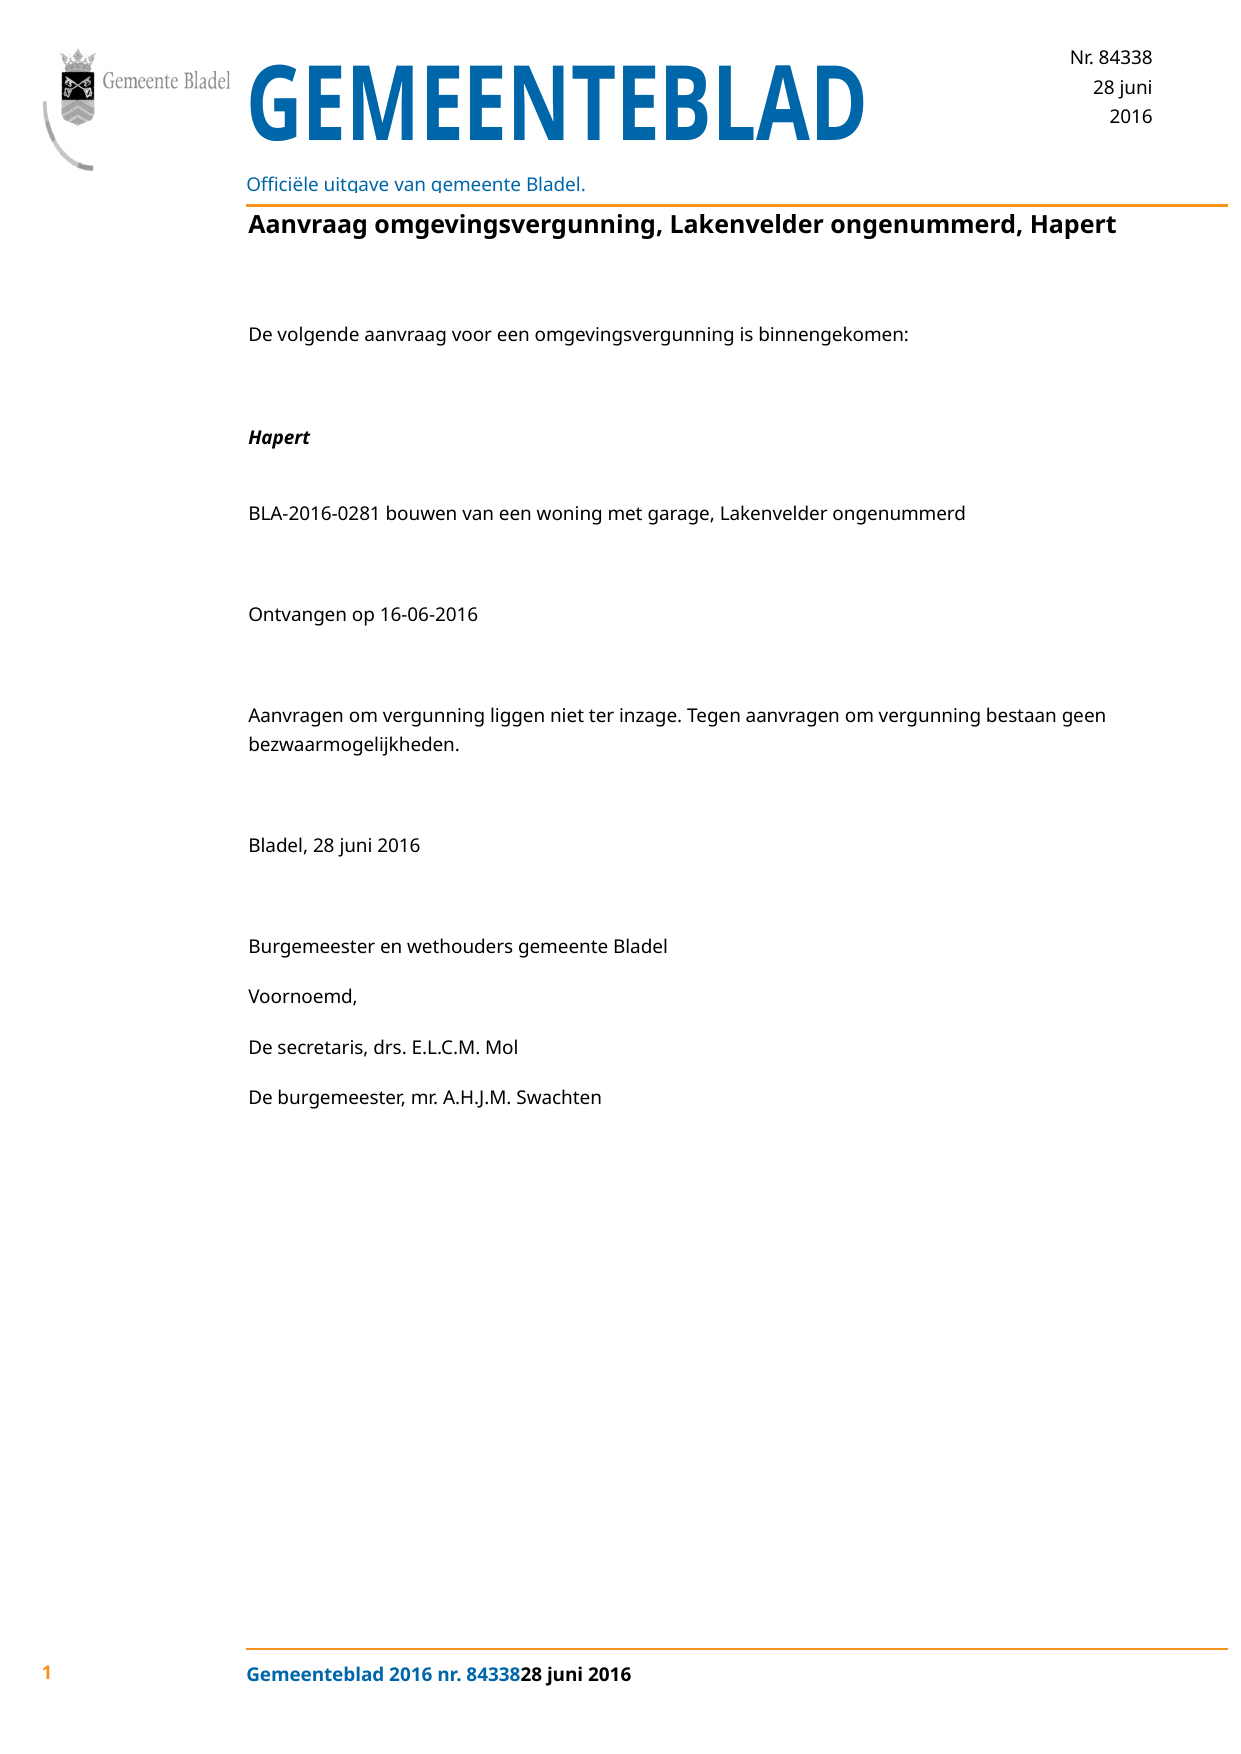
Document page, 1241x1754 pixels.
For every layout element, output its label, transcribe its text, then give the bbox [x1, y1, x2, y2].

text Bladel, 28 juni 2016 [248, 832, 1152, 858]
picture [41, 47, 231, 172]
text Aanvraag omgevingsvergunning, Lakenvelder ongenummerd, Hapert [248, 207, 1152, 241]
text Voornoemd, [248, 983, 1152, 1009]
text De volgende aanvraag voor een omgevingsvergunning is binnengekomen: [248, 321, 1152, 346]
text De secretaris, drs. E.L.C.M. Mol [248, 1034, 1152, 1059]
text Hapert [248, 424, 1152, 450]
text Ontvangen op 16-06-2016 [248, 601, 1152, 627]
text De burgemeester, mr. A.H.J.M. Swachten [248, 1084, 1152, 1110]
text Aanvragen om vergunning liggen niet ter inzage. Tegen aanvragen om vergunning bestaan geen bezwaarmogelijkheden. [248, 702, 1152, 757]
text BLA-2016-0281 bouwen van een woning met garage, Lakenvelder ongenummerd [248, 500, 1152, 526]
text Burgemeester en wethouders gemeente Bladel [248, 933, 1152, 959]
